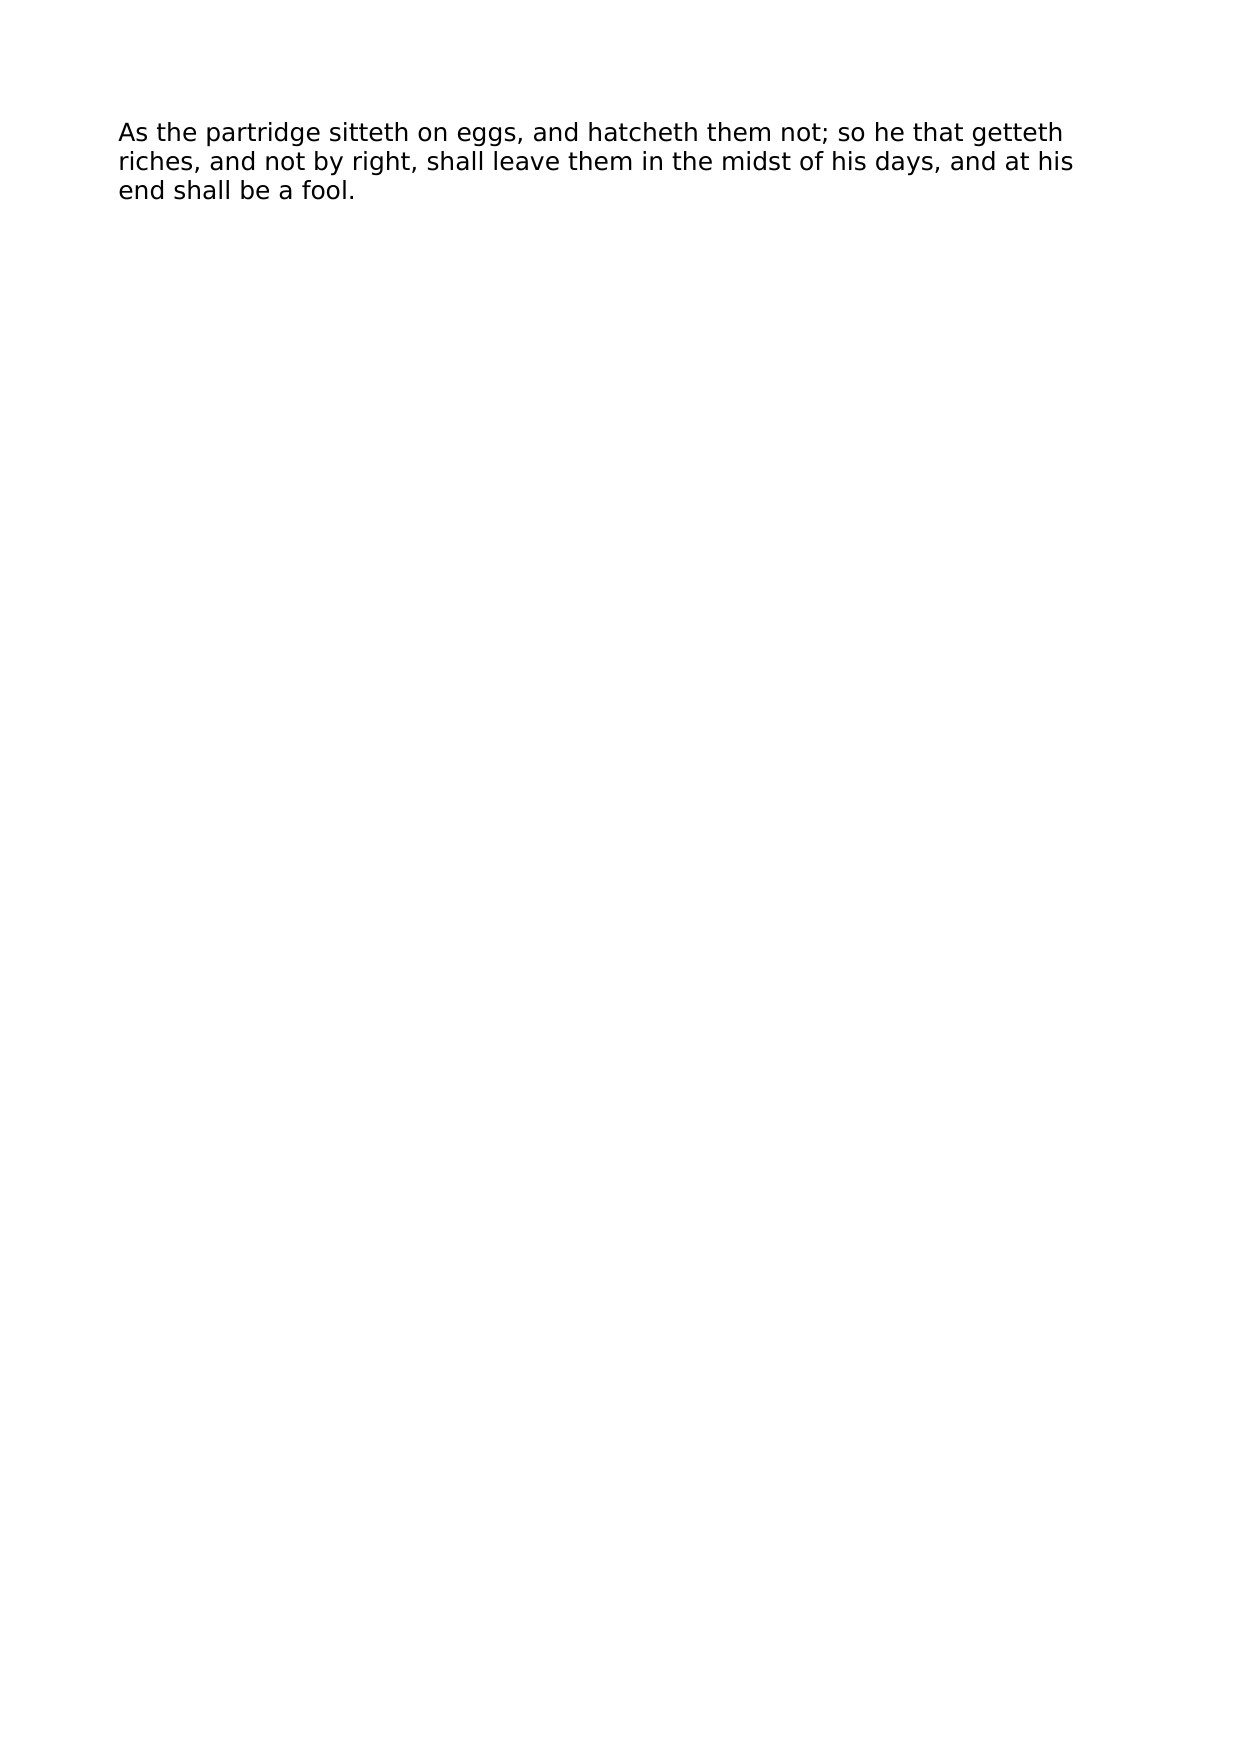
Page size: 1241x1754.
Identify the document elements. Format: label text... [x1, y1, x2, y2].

text As the partridge sitteth on eggs, and hatcheth them not; so he that getteth riches, and not by right, shall leave them in the midst of his days, and at his end shall be a fool. [118, 118, 1122, 206]
